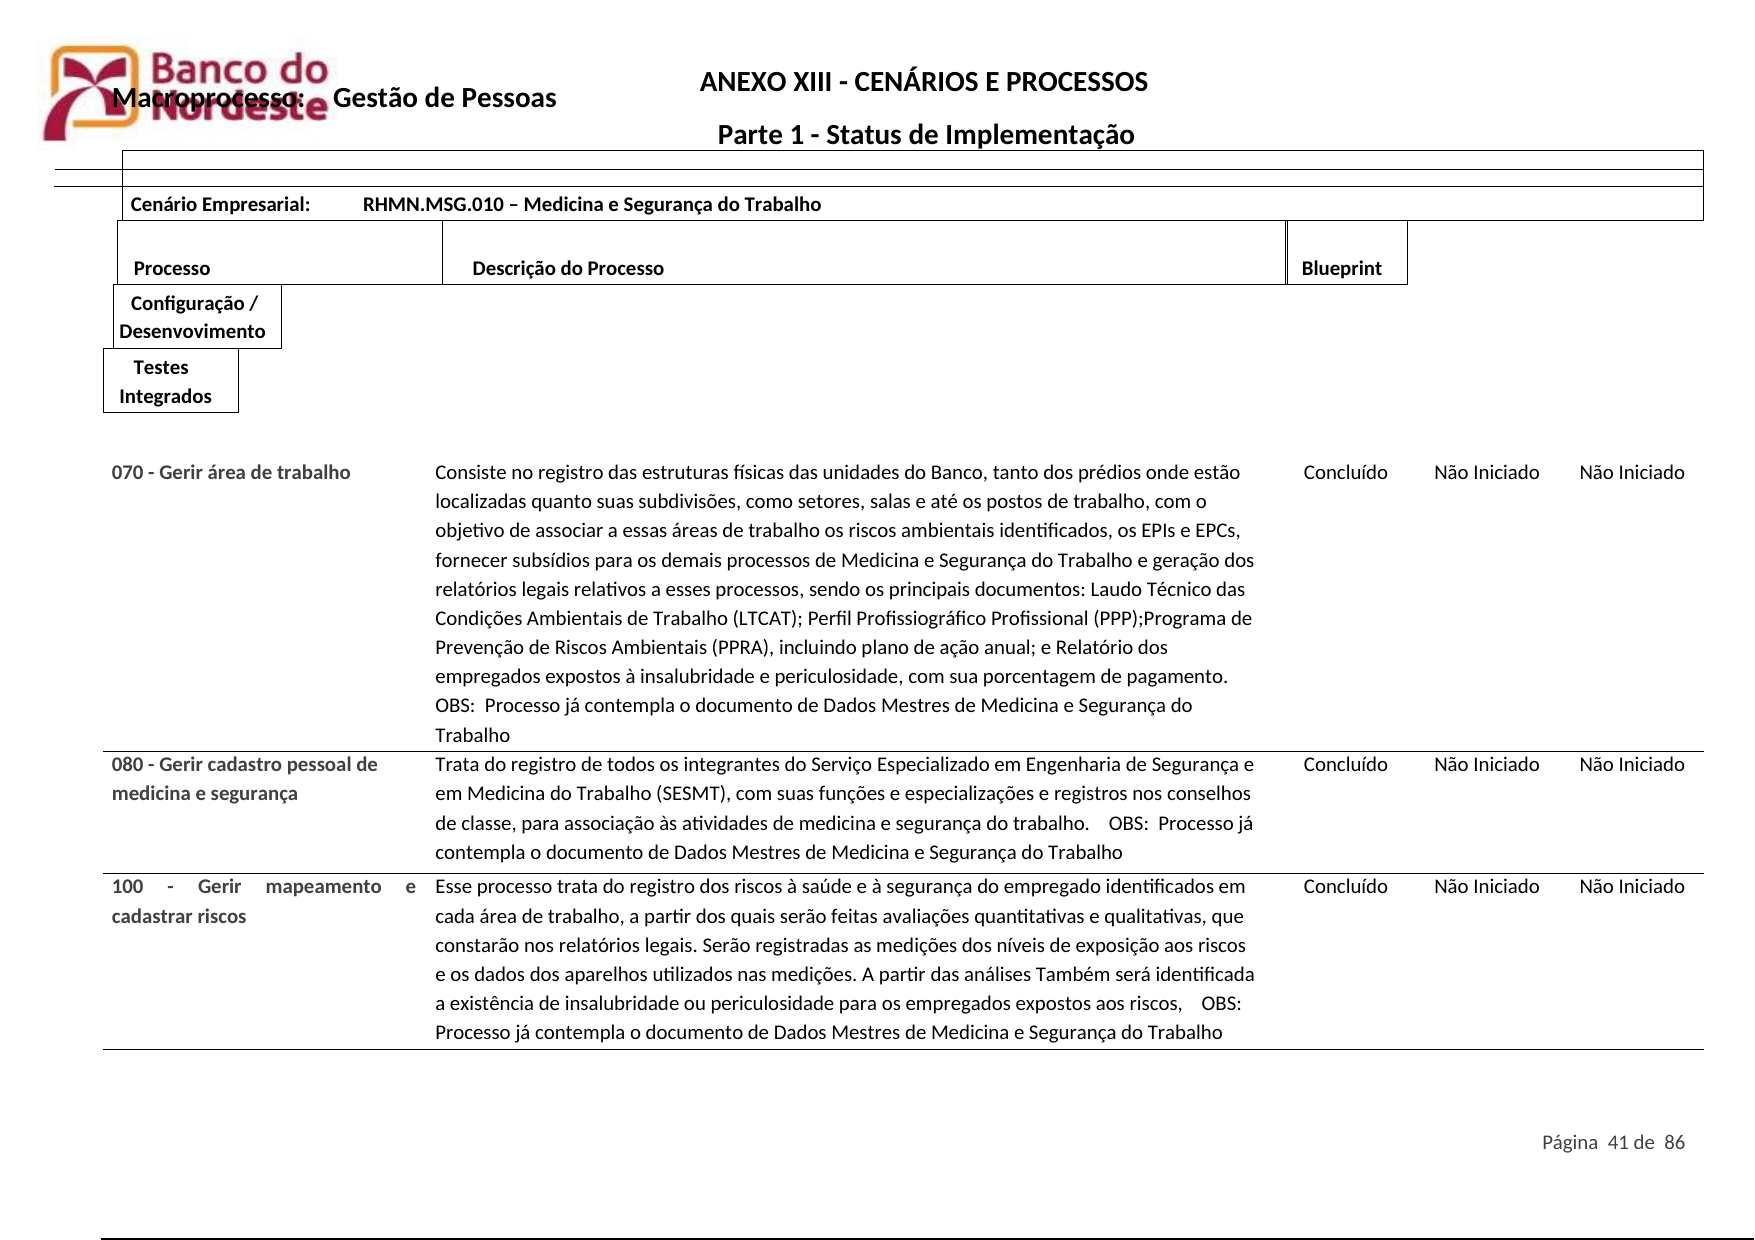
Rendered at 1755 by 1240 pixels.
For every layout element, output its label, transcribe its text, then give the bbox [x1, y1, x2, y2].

table_cell [282, 285, 363, 347]
table_cell [442, 285, 1286, 347]
table_cell [363, 285, 442, 347]
table_cell [239, 349, 281, 412]
table_header [118, 170, 122, 186]
table_cell [103, 220, 113, 284]
table_header Não Iniciado [1579, 459, 1704, 751]
table_cell Concluído [1304, 874, 1434, 1048]
table_header RHMN.MSG.010 – Medicina e Segurança do Trabalho [363, 187, 1703, 220]
table_cell Trata do registro de todos os integrantes do Serviço Especializado em Engenharia de Segurança e em Medicina do Trabalho (SESMT), com suas funções e especializações e registros nos conselhos de classe, para associação às atividades de medicina e segurança do trabalho. OBS: Processo já contempla o documento de Dados Mestres de Medicina e Segurança do Trabalho [435, 752, 1304, 873]
table_cell Blueprint [1288, 221, 1407, 284]
table_cell [1408, 284, 1703, 347]
table_cell [103, 284, 113, 347]
table_cell Não Iniciado [1579, 874, 1704, 1048]
table_header 070 - Gerir área de trabalho [103, 459, 435, 751]
table_header [113, 187, 117, 220]
table_header [363, 151, 1703, 169]
table_cell 080 - Gerir cadastro pessoal de medicina e segurança [103, 752, 435, 873]
table_cell Não Iniciado [1434, 874, 1579, 1048]
table_header [123, 170, 363, 186]
table_cell [281, 348, 363, 412]
table_header [103, 151, 113, 169]
table_cell [1408, 348, 1703, 412]
table_cell [1286, 285, 1408, 347]
table_cell Concluído [1304, 752, 1434, 873]
table_cell [113, 220, 117, 284]
table_header [123, 151, 363, 169]
table_cell [442, 348, 1286, 412]
table_cell [1408, 221, 1703, 284]
table_header Concluído [1304, 459, 1434, 751]
table_header [113, 170, 117, 186]
table_header [118, 151, 122, 169]
table_cell Configuração / Desenvovimento [114, 285, 281, 347]
table_cell Descrição do Processo [443, 221, 1285, 284]
table_header [103, 187, 113, 220]
table_header Não Iniciado [1434, 459, 1579, 751]
table_header [103, 170, 113, 186]
table_cell Não Iniciado [1434, 752, 1579, 873]
table_header [363, 170, 1703, 186]
table_cell Esse processo trata do registro dos riscos à saúde e à segurança do empregado identificados em cada área de trabalho, a partir dos quais serão feitas avaliações quantitativas e qualitativas, que constarão nos relatórios legais. Serão registradas as medições dos níveis de exposição aos riscos e os dados dos aparelhos utilizados nas medições. A partir das análises Também será identificada a existência de insalubridade ou periculosidade para os empregados expostos aos riscos, OBS: Processo já contempla o documento de Dados Mestres de Medicina e Segurança do Trabalho [435, 874, 1304, 1048]
table_cell Processo [118, 221, 442, 284]
table_cell Testes Integrados [104, 349, 238, 412]
table_cell Não Iniciado [1579, 752, 1704, 873]
table_header [118, 187, 122, 220]
table_header Consiste no registro das estruturas físicas das unidades do Banco, tanto dos prédios onde estão localizadas quanto suas subdivisões, como setores, salas e até os postos de trabalho, com o objetivo de associar a essas áreas de trabalho os riscos ambientais identificados, os EPIs e EPCs, fornecer subsídios para os demais processos de Medicina e Segurança do Trabalho e geração dos relatórios legais relativos a esses processos, sendo os principais documentos: Laudo Técnico das Condições Ambientais de Trabalho (LTCAT); Perfil Profissiográfico Profissional (PPP);Programa de Prevenção de Riscos Ambientais (PPRA), incluindo plano de ação anual; e Relatório dos empregados expostos à insalubridade e periculosidade, com sua porcentagem de pagamento. OBS: Processo já contempla o documento de Dados Mestres de Medicina e Segurança do Trabalho [435, 459, 1304, 751]
table_cell 100 - Gerir mapeamento e cadastrar riscos [103, 874, 435, 1048]
table_header [113, 151, 117, 169]
table_cell [1286, 348, 1408, 412]
table_cell [363, 348, 442, 412]
table_header Cenário Empresarial: [123, 187, 363, 220]
